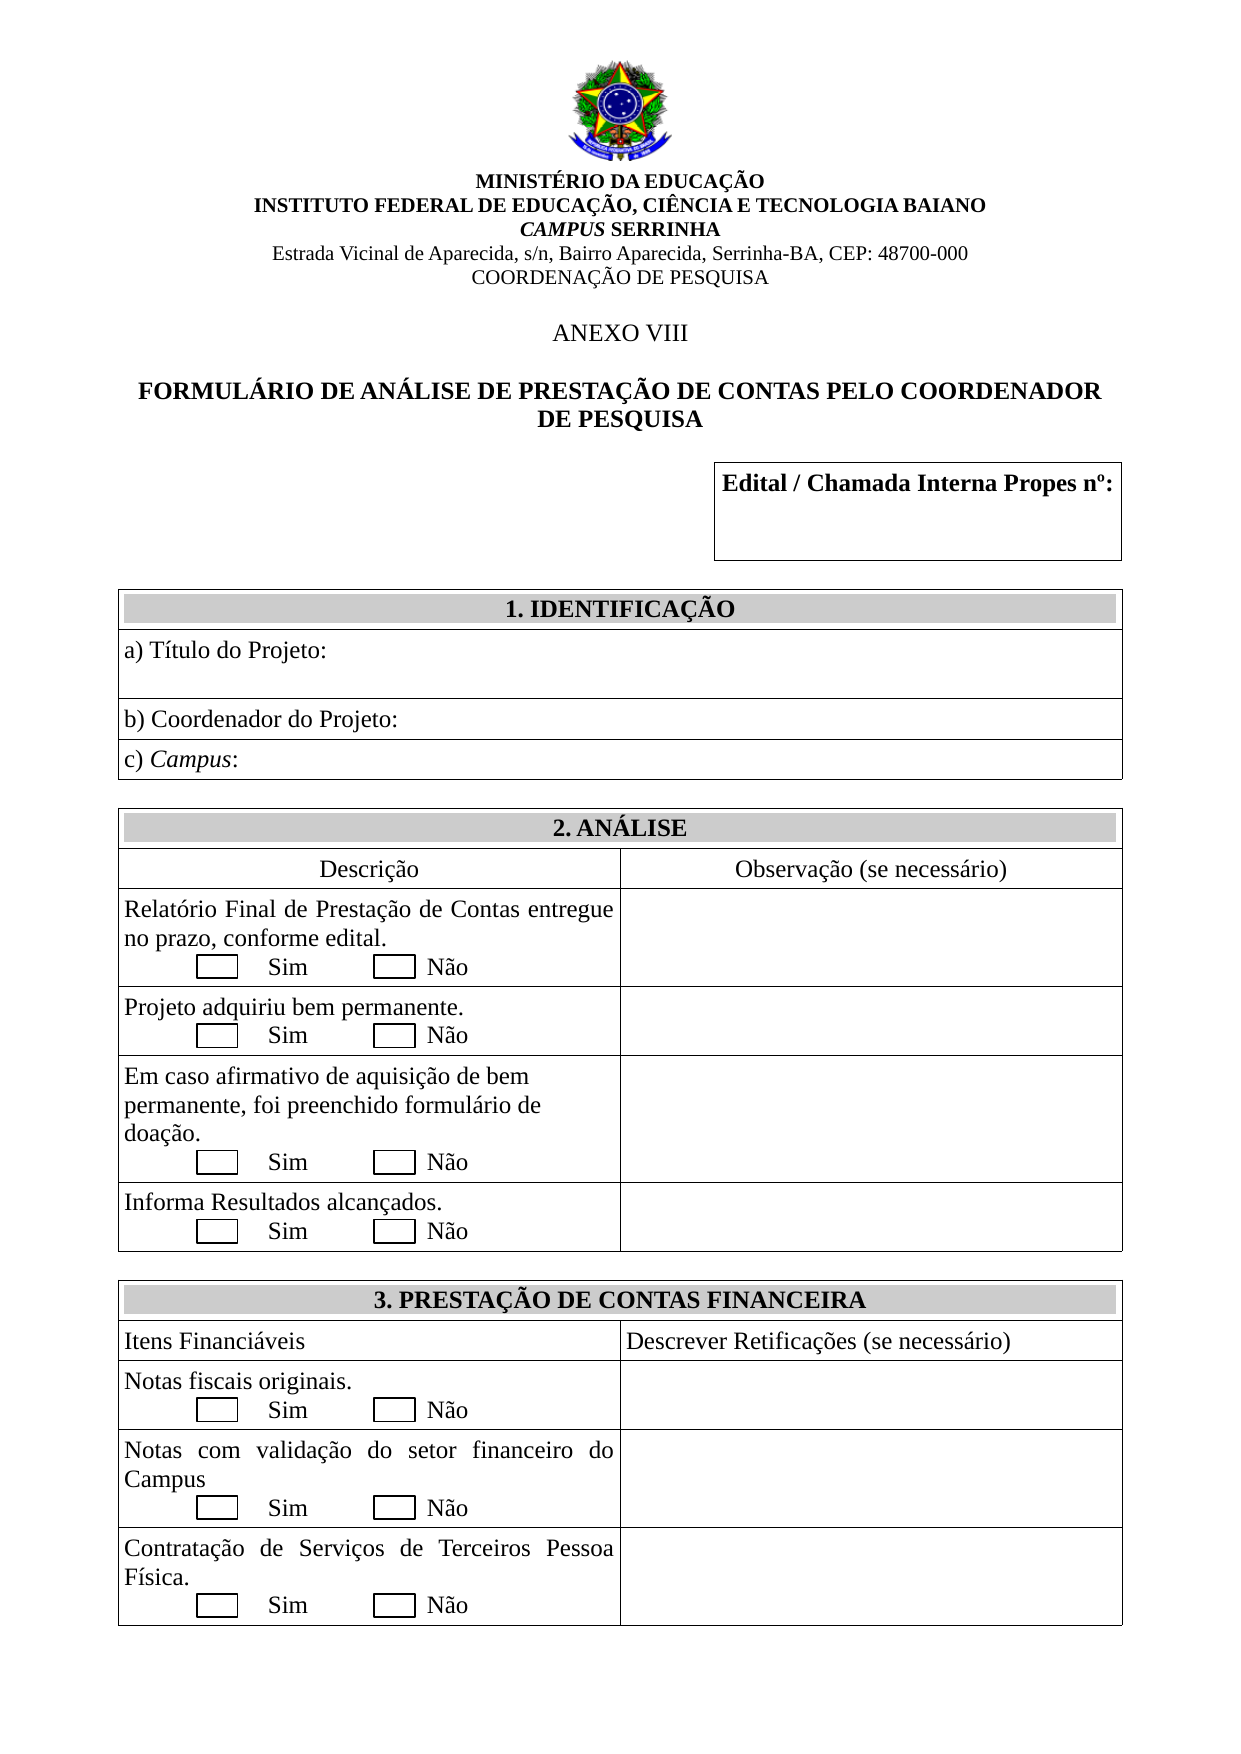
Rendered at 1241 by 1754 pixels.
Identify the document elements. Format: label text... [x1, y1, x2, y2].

table_cell Em caso afirmativo de aquisição de bem permanente, foi preenchido formulário de doação. Sim Não [119, 1056, 620, 1182]
table_header Edital / Chamada Interna Propes nº: [715, 463, 1121, 560]
table_cell [621, 1528, 1122, 1625]
table_cell Notas com validação do setor financeiro do Campus Sim Não [119, 1430, 620, 1527]
table_cell c) Campus: [119, 740, 1122, 779]
table_cell [621, 1183, 1122, 1251]
table_cell [621, 889, 1122, 986]
table_cell [621, 987, 1122, 1055]
table_cell a) Título do Projeto: [119, 630, 1122, 698]
text ANEXO VIII [118, 318, 1122, 347]
table_cell Descrição [119, 849, 620, 888]
table_cell Informa Resultados alcançados. Sim Não [119, 1183, 620, 1251]
table_cell Notas fiscais originais. Sim Não [119, 1361, 620, 1429]
table_header 3. PRESTAÇÃO DE CONTAS FINANCEIRA [119, 1281, 1122, 1320]
table_cell Projeto adquiriu bem permanente. Sim Não [119, 987, 620, 1055]
table_header 1. IDENTIFICAÇÃO [119, 590, 1122, 629]
table_cell Contratação de Serviços de Terceiros Pessoa Física. Sim Não [119, 1528, 620, 1625]
table_cell Itens Financiáveis [119, 1321, 620, 1360]
table_cell [621, 1361, 1122, 1429]
table_cell [621, 1430, 1122, 1527]
table_cell b) Coordenador do Projeto: [119, 699, 1122, 738]
table_header 2. ANÁLISE [119, 809, 1122, 848]
table_cell Relatório Final de Prestação de Contas entregue no prazo, conforme edital. Sim Não [119, 889, 620, 986]
table_cell Observação (se necessário) [621, 849, 1122, 888]
text FORMULÁRIO DE ANÁLISE DE PRESTAÇÃO DE CONTAS PELO COORDENADOR DE PESQUISA [118, 376, 1122, 433]
table_cell Descrever Retificações (se necessário) [621, 1321, 1122, 1360]
table_cell [621, 1056, 1122, 1182]
